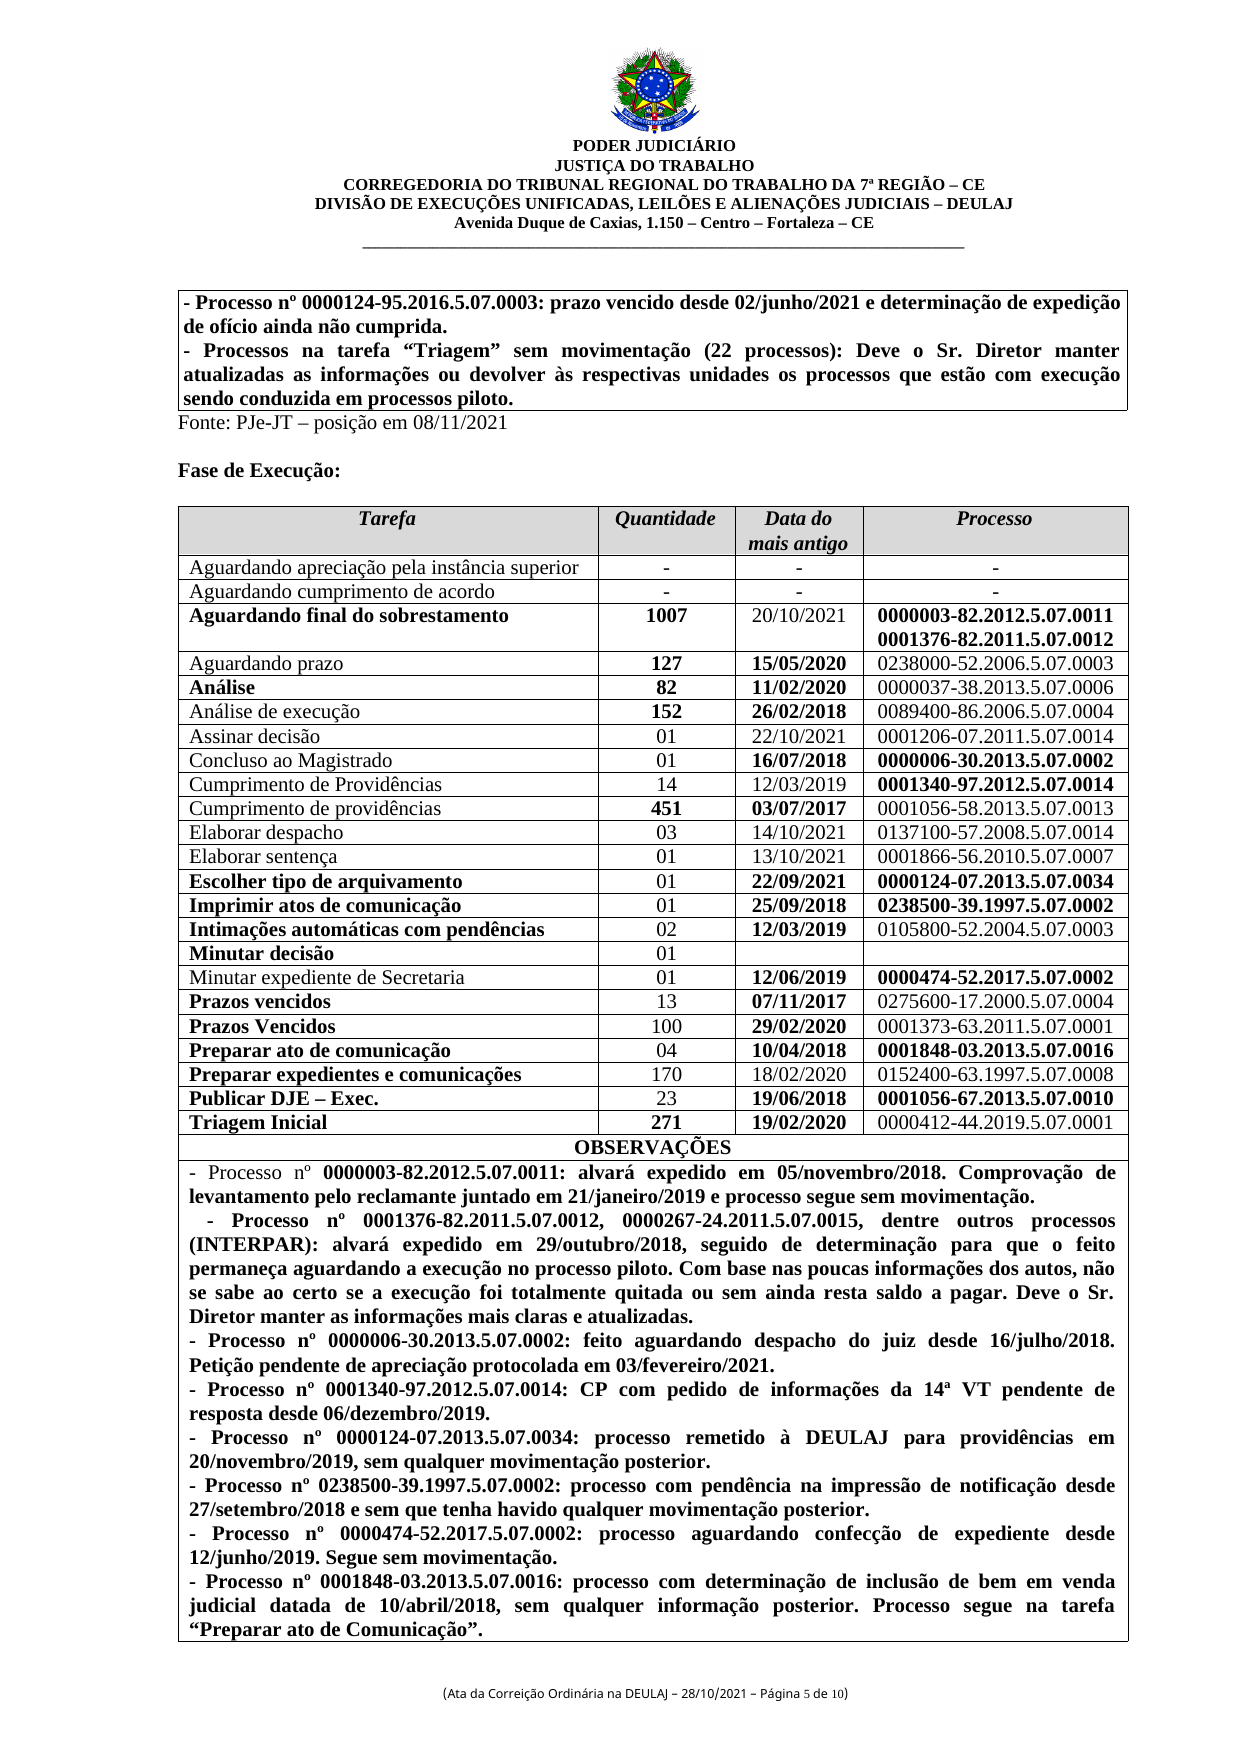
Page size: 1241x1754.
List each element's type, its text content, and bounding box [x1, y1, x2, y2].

text Fonte: PJe-JT – posição em 08/11/2021 [178, 410, 1150, 434]
table_cell Triagem Inicial [179, 1111, 598, 1134]
table_cell Assinar decisão [179, 725, 598, 748]
table_cell Elaborar sentença [179, 845, 598, 868]
table_cell Intimações automáticas com pendências [179, 918, 598, 941]
table_cell 0137100-57.2008.5.07.0014 [864, 821, 1128, 844]
table_cell 0000474-52.2017.5.07.0002 [864, 966, 1128, 989]
table_cell 07/11/2017 [736, 990, 863, 1013]
table_cell 0001206-07.2011.5.07.0014 [864, 725, 1128, 748]
table_cell Prazos vencidos [179, 990, 598, 1013]
table_cell 0275600-17.2000.5.07.0004 [864, 990, 1128, 1013]
table_cell Aguardando apreciação pela instância superior [179, 556, 598, 579]
table_cell 0000006-30.2013.5.07.0002 [864, 749, 1128, 772]
table_cell - Processo nº 0000124-95.2016.5.07.0003: prazo vencido desde 02/junho/2021 e determinação de expedição de ofício ainda não cumprida. - Processos na tarefa “Triagem” sem movimentação (22 processos): Deve o Sr. Diretor manter atualizadas as informações ou devolver às respectivas unidades os processos que estão com execução sendo conduzida em processos piloto. [179, 291, 1127, 410]
table_cell Preparar expedientes e comunicações [179, 1063, 598, 1086]
table_cell 15/05/2020 [736, 652, 863, 675]
table_cell 0001848-03.2013.5.07.0016 [864, 1039, 1128, 1062]
table_cell 13/10/2021 [736, 845, 863, 868]
text Fase de Execução: [178, 458, 1150, 482]
table_cell 19/02/2020 [736, 1111, 863, 1134]
table_cell 0001373-63.2011.5.07.0001 [864, 1015, 1128, 1038]
table_cell 26/02/2018 [736, 700, 863, 723]
table_cell 01 [599, 966, 735, 989]
table_cell 0001056-67.2013.5.07.0010 [864, 1087, 1128, 1110]
table_cell Concluso ao Magistrado [179, 749, 598, 772]
table_cell 22/09/2021 [736, 870, 863, 893]
table_cell [864, 942, 1128, 965]
table_cell 152 [599, 700, 735, 723]
table_cell 13 [599, 990, 735, 1013]
table_header Tarefa [179, 507, 598, 554]
table_cell OBSERVAÇÕES [179, 1135, 1128, 1160]
table_cell 01 [599, 894, 735, 917]
table_cell 14/10/2021 [736, 821, 863, 844]
table_cell 01 [599, 725, 735, 748]
table_cell Elaborar despacho [179, 821, 598, 844]
table_cell - Processo nº 0000003-82.2012.5.07.0011: alvará expedido em 05/novembro/2018. Comprovação de levantamento pelo reclamante juntado em 21/janeiro/2019 e processo segue sem movimentação. - Processo nº 0001376-82.2011.5.07.0012, 0000267-24.2011.5.07.0015, dentre outros processos (INTERPAR): alvará expedido em 29/outubro/2018, seguido de determinação para que o feito permaneça aguardando a execução no processo piloto. Com base nas poucas informações dos autos, não se sabe ao certo se a execução foi totalmente quitada ou sem ainda resta saldo a pagar. Deve o Sr. Diretor manter as informações mais claras e atualizadas. - Processo nº 0000006-30.2013.5.07.0002: feito aguardando despacho do juiz desde 16/julho/2018. Petição pendente de apreciação protocolada em 03/fevereiro/2021. - Processo nº 0001340-97.2012.5.07.0014: CP com pedido de informações da 14ª VT pendente de resposta desde 06/dezembro/2019. - Processo nº 0000124-07.2013.5.07.0034: processo remetido à DEULAJ para providências em 20/novembro/2019, sem qualquer movimentação posterior. - Processo nº 0238500-39.1997.5.07.0002: processo com pendência na impressão de notificação desde 27/setembro/2018 e sem que tenha havido qualquer movimentação posterior. - Processo nº 0000474-52.2017.5.07.0002: processo aguardando confecção de expediente desde 12/junho/2019. Segue sem movimentação. - Processo nº 0001848-03.2013.5.07.0016: processo com determinação de inclusão de bem em venda judicial datada de 10/abril/2018, sem qualquer informação posterior. Processo segue na tarefa “Preparar ato de Comunicação”. [179, 1161, 1128, 1641]
table_cell Publicar DJE – Exec. [179, 1087, 598, 1110]
table_cell 0001866-56.2010.5.07.0007 [864, 845, 1128, 868]
table_cell 0105800-52.2004.5.07.0003 [864, 918, 1128, 941]
table_cell [736, 942, 863, 965]
table_cell 14 [599, 773, 735, 796]
table_cell Análise [179, 676, 598, 699]
table_cell 23 [599, 1087, 735, 1110]
table_cell Escolher tipo de arquivamento [179, 870, 598, 893]
table_header Data do mais antigo [736, 507, 863, 554]
table_cell 01 [599, 845, 735, 868]
table_cell 18/02/2020 [736, 1063, 863, 1086]
table_cell 271 [599, 1111, 735, 1134]
table_cell 03/07/2017 [736, 797, 863, 820]
table_cell 19/06/2018 [736, 1087, 863, 1110]
table_cell Cumprimento de providências [179, 797, 598, 820]
table_cell 16/07/2018 [736, 749, 863, 772]
table_cell 29/02/2020 [736, 1015, 863, 1038]
table_cell 0238000-52.2006.5.07.0003 [864, 652, 1128, 675]
table_cell 127 [599, 652, 735, 675]
table_cell - [736, 556, 863, 579]
table_cell 01 [599, 749, 735, 772]
table_cell 11/02/2020 [736, 676, 863, 699]
picture [606, 46, 702, 135]
table_cell 170 [599, 1063, 735, 1086]
table_cell 01 [599, 942, 735, 965]
table_cell Aguardando prazo [179, 652, 598, 675]
table_cell Minutar decisão [179, 942, 598, 965]
table_cell 0152400-63.1997.5.07.0008 [864, 1063, 1128, 1086]
table_cell Minutar expediente de Secretaria [179, 966, 598, 989]
table_cell 03 [599, 821, 735, 844]
table_cell 0000003-82.2012.5.07.0011 0001376-82.2011.5.07.0012 [864, 604, 1128, 651]
table_cell 0001340-97.2012.5.07.0014 [864, 773, 1128, 796]
table_cell 10/04/2018 [736, 1039, 863, 1062]
table_cell 12/03/2019 [736, 773, 863, 796]
table_cell Aguardando cumprimento de acordo [179, 580, 598, 603]
table_cell 451 [599, 797, 735, 820]
table_cell Cumprimento de Providências [179, 773, 598, 796]
table_cell 20/10/2021 [736, 604, 863, 651]
table_cell 0001056-58.2013.5.07.0013 [864, 797, 1128, 820]
table_cell 12/03/2019 [736, 918, 863, 941]
table_cell - [599, 556, 735, 579]
table_cell - [864, 580, 1128, 603]
table_header Quantidade [599, 507, 735, 554]
table_cell 82 [599, 676, 735, 699]
table_cell - [599, 580, 735, 603]
table_cell 100 [599, 1015, 735, 1038]
table_cell 04 [599, 1039, 735, 1062]
table_cell 0000037-38.2013.5.07.0006 [864, 676, 1128, 699]
table_header Processo [864, 507, 1128, 554]
table_cell 01 [599, 870, 735, 893]
table_cell 22/10/2021 [736, 725, 863, 748]
table_cell 02 [599, 918, 735, 941]
table_cell 0089400-86.2006.5.07.0004 [864, 700, 1128, 723]
table_cell 0000412-44.2019.5.07.0001 [864, 1111, 1128, 1134]
table_cell 0238500-39.1997.5.07.0002 [864, 894, 1128, 917]
table_cell Aguardando final do sobrestamento [179, 604, 598, 651]
table_cell 12/06/2019 [736, 966, 863, 989]
table_cell - [864, 556, 1128, 579]
table_cell Imprimir atos de comunicação [179, 894, 598, 917]
table_cell 0000124-07.2013.5.07.0034 [864, 870, 1128, 893]
table_cell Preparar ato de comunicação [179, 1039, 598, 1062]
table_cell 25/09/2018 [736, 894, 863, 917]
table_cell Análise de execução [179, 700, 598, 723]
table_cell 1007 [599, 604, 735, 651]
table_cell Prazos Vencidos [179, 1015, 598, 1038]
table_cell - [736, 580, 863, 603]
